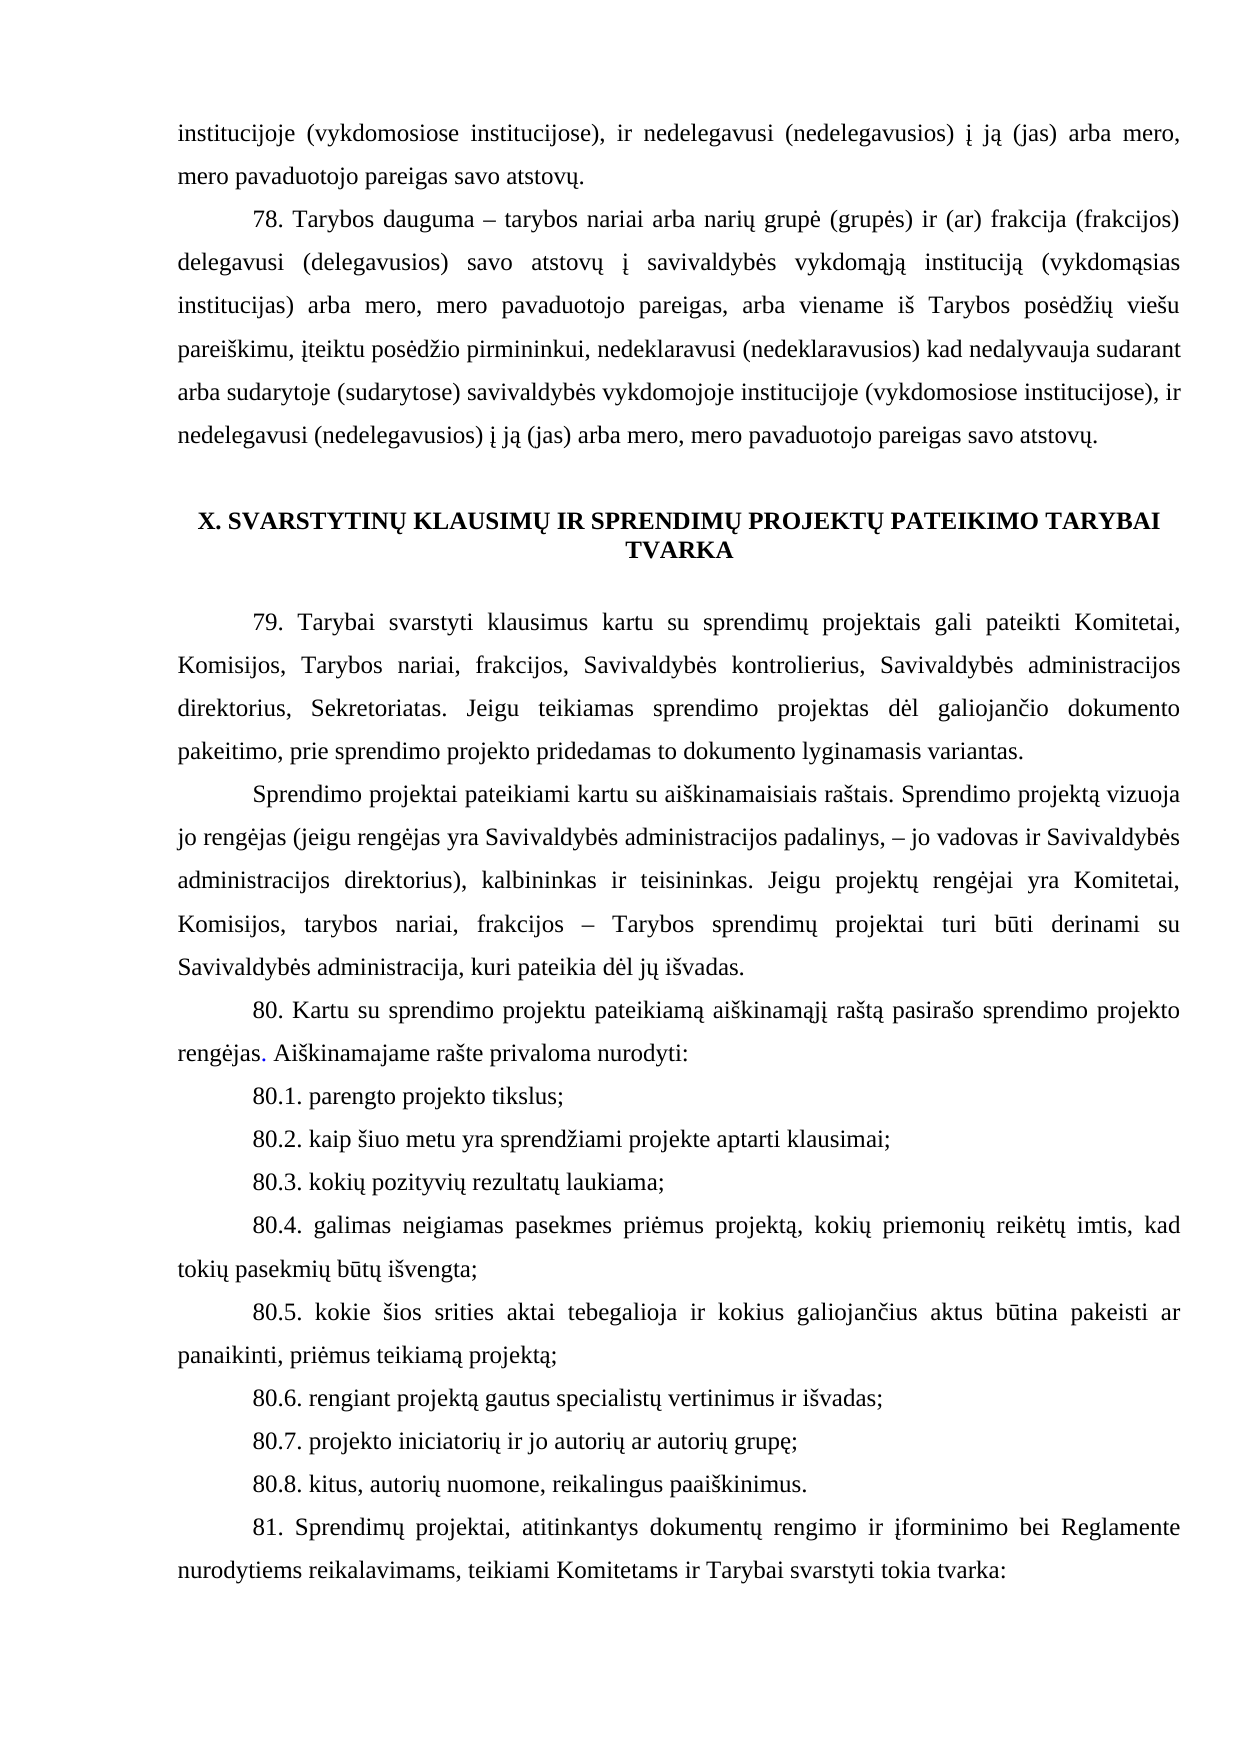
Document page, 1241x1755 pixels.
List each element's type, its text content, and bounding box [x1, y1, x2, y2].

text 80.7. projekto iniciatorių ir jo autorių ar autorių grupę; [177, 1426, 1181, 1455]
text 80. Kartu su sprendimo projektu pateikiamą aiškinamąjį raštą pasirašo sprendimo projekto rengėjas. Aiškinamajame rašte privaloma nurodyti: [177, 995, 1181, 1067]
text 80.1. parengto projekto tikslus; [177, 1081, 1181, 1110]
text 80.8. kitus, autorių nuomone, reikalingus paaiškinimus. [177, 1469, 1181, 1498]
text institucijoje (vykdomosiose institucijose), ir nedelegavusi (nedelegavusios) į ją (jas) arba mero, mero pavaduotojo pareigas savo atstovų. [177, 118, 1181, 190]
text 78. Tarybos dauguma – tarybos nariai arba narių grupė (grupės) ir (ar) frakcija (frakcijos) delegavusi (delegavusios) savo atstovų į savivaldybės vykdomąją instituciją (vykdomąsias institucijas) arba mero, mero pavaduotojo pareigas, arba viename iš Tarybos posėdžių viešu pareiškimu, įteiktu posėdžio pirmininkui, nedeklaravusi (nedeklaravusios) kad nedalyvauja sudarant arba sudarytoje (sudarytose) savivaldybės vykdomojoje institucijoje (vykdomosiose institucijose), ir nedelegavusi (nedelegavusios) į ją (jas) arba mero, mero pavaduotojo pareigas savo atstovų. [177, 204, 1181, 449]
text 80.2. kaip šiuo metu yra sprendžiami projekte aptarti klausimai; [177, 1124, 1181, 1153]
text 81. Sprendimų projektai, atitinkantys dokumentų rengimo ir įforminimo bei Reglamente nurodytiems reikalavimams, teikiami Komitetams ir Tarybai svarstyti tokia tvarka: [177, 1512, 1181, 1584]
text 80.3. kokių pozityvių rezultatų laukiama; [177, 1167, 1181, 1196]
text 80.6. rengiant projektą gautus specialistų vertinimus ir išvadas; [177, 1383, 1181, 1412]
text 80.4. galimas neigiamas pasekmes priėmus projektą, kokių priemonių reikėtų imtis, kad tokių pasekmių būtų išvengta; [177, 1211, 1181, 1282]
text 80.5. kokie šios srities aktai tebegalioja ir kokius galiojančius aktus būtina pakeisti ar panaikinti, priėmus teikiamą projektą; [177, 1297, 1181, 1369]
text 79. Tarybai svarstyti klausimus kartu su sprendimų projektais gali pateikti Komitetai, Komisijos, Tarybos nariai, frakcijos, Savivaldybės kontrolierius, Savivaldybės administracijos direktorius, Sekretoriatas. Jeigu teikiamas sprendimo projektas dėl galiojančio dokumento pakeitimo, prie sprendimo projekto pridedamas to dokumento lyginamasis variantas. [177, 607, 1181, 765]
text X. SVARSTYTINŲ KLAUSIMŲ IR SPRENDIMŲ PROJEKTŲ PATEIKIMO TARYBAI TVARKA [177, 506, 1181, 564]
text Sprendimo projektai pateikiami kartu su aiškinamaisiais raštais. Sprendimo projektą vizuoja jo rengėjas (jeigu rengėjas yra Savivaldybės administracijos padalinys, – jo vadovas ir Savivaldybės administracijos direktorius), kalbininkas ir teisininkas. Jeigu projektų rengėjai yra Komitetai, Komisijos, tarybos nariai, frakcijos – Tarybos sprendimų projektai turi būti derinami su Savivaldybės administracija, kuri pateikia dėl jų išvadas. [177, 779, 1181, 981]
